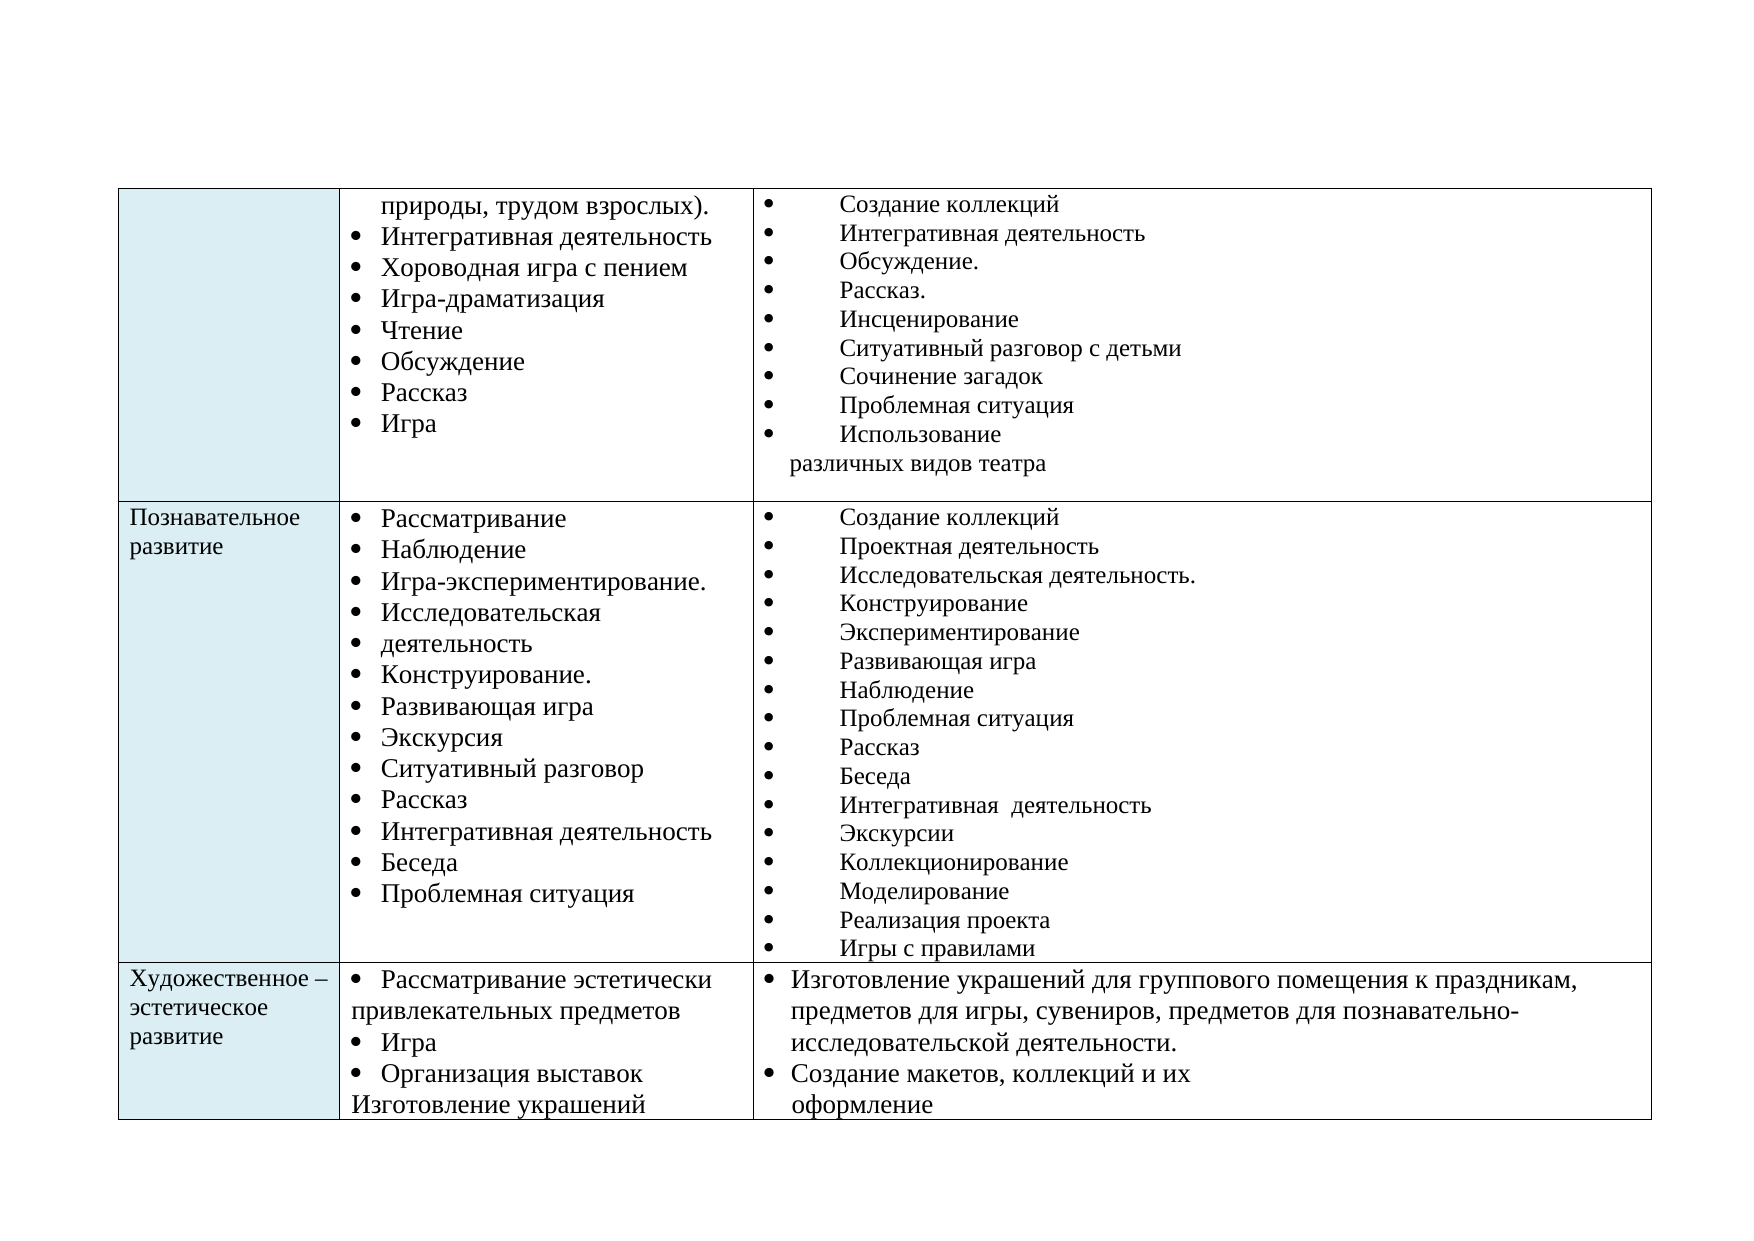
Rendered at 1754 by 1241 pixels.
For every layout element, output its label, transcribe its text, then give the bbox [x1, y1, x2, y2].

table_cell природы, трудом взрослых). Интегративная деятельность Хороводная игра с пением Игра-драматизация Чтение Обсуждение Рассказ Игра [340, 189, 753, 501]
table_cell Изготовление украшений для группового помещения к праздникам, предметов для игры, сувениров, предметов для познавательно-исследовательской деятельности. Создание макетов, коллекций и их оформление Рассматривание эстетически привлекательных предметов Игра Организация выставок Слушание соответствующей возрасту народной, классической, детской музыки Музыкально- дидактическая игра Беседа интегративного характера, элементарного музыковедческого содержания) Интегративная деятельность Совместное и индивидуальное музыкальное исполнение Музыкальное упражнение. Попевка. Распевка Двигательный, пластический танцевальный этюд Танец Творческое задание Концерт- импровизация Музыкальная сюжетная игра [754, 963, 1651, 1119]
table_cell Рассматривание Наблюдение Игра-экспериментирование. Исследовательская деятельность Конструирование. Развивающая игра Экскурсия Ситуативный разговор Рассказ Интегративная деятельность Беседа Проблемная ситуация [340, 502, 753, 962]
table_cell [119, 189, 339, 501]
table_cell Познавательное развитие [119, 502, 339, 962]
table_cell Создание коллекций Проектная деятельность Исследовательская деятельность. Конструирование Экспериментирование Развивающая игра Наблюдение Проблемная ситуация Рассказ Беседа Интегративная деятельность Экскурсии Коллекционирование Моделирование Реализация проекта Игры с правилами [754, 502, 1651, 962]
table_cell Рассматривание эстетически привлекательных предметов Игра Организация выставок Изготовление украшений Слушание соответствующей возрасту народной, классической, детской музыки Экспериментирование со Звуками Музыкально-дидактическая игра Разучивание музыкальных игр и танцев Совместное пение [340, 963, 753, 1119]
table_cell Художественное –эстетическое развитие [119, 963, 339, 1119]
table_cell Чтение. Беседа Рассматривание Решение проблемных ситуаций. Разговор с детьми Игра Проектная деятельность Создание коллекций Интегративная деятельность Обсуждение. Рассказ. Инсценирование Ситуативный разговор с детьми Сочинение загадок Проблемная ситуация Использование различных видов театра [754, 189, 1651, 501]
